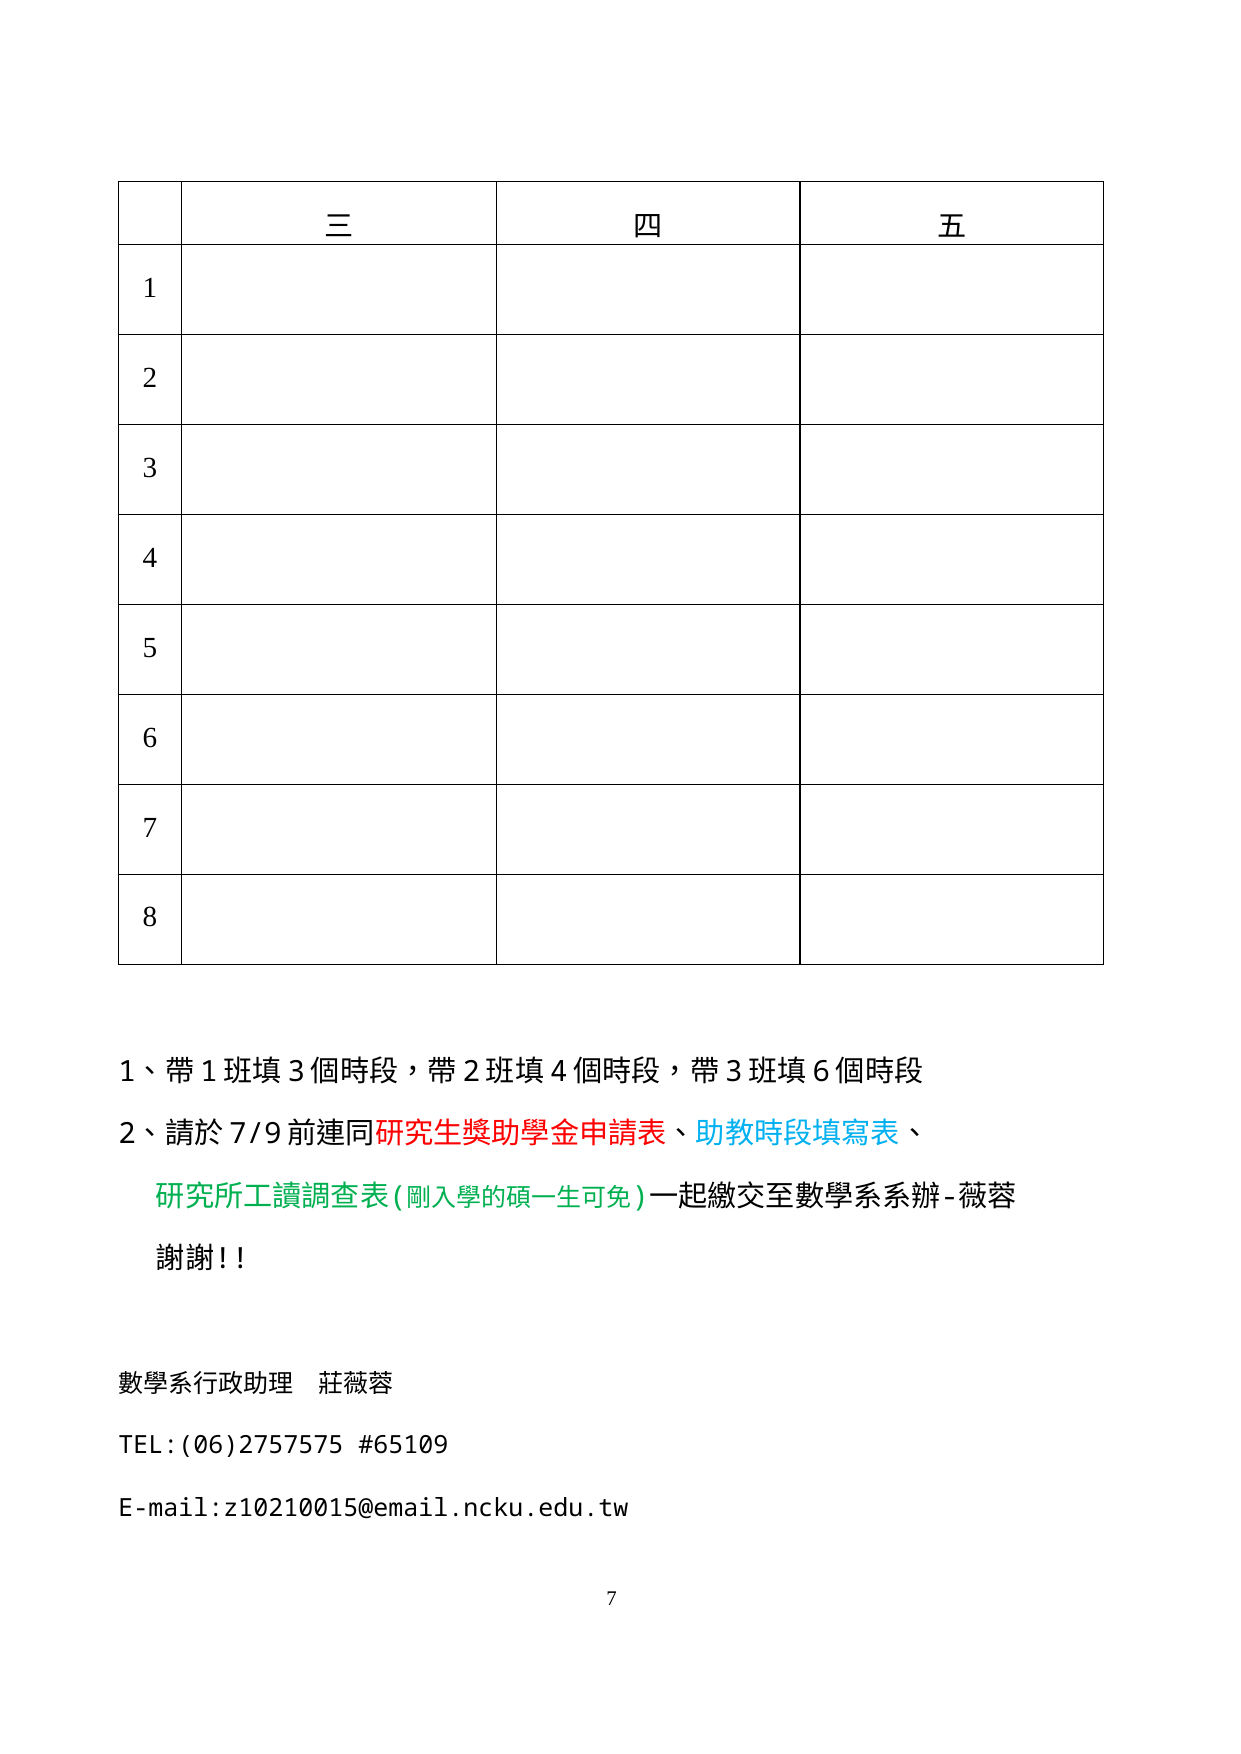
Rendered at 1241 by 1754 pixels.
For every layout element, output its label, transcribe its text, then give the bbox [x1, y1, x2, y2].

table_cell 3 [119, 425, 181, 514]
table_cell [801, 875, 1103, 963]
table_cell [801, 785, 1103, 874]
table_cell [497, 695, 799, 784]
table_header 五 [801, 182, 1103, 244]
table_cell [801, 245, 1103, 334]
table_cell [497, 515, 799, 604]
table_header 四 [497, 182, 799, 244]
table_cell 2 [119, 335, 181, 424]
table_cell [497, 605, 799, 694]
table_cell 6 [119, 695, 181, 784]
table_cell 4 [119, 515, 181, 604]
text E-mail:z10210015@email.ncku.edu.tw [118, 1464, 1092, 1527]
text 2、請於7/9前連同研究生獎助學金申請表、助教時段填寫表、 [118, 1089, 1104, 1152]
table_cell [182, 695, 496, 784]
text 研究所工讀調查表(剛入學的碩一生可免)一起繳交至數學系系辦-薇蓉 [156, 1152, 1104, 1214]
table_cell 8 [119, 875, 181, 963]
text 1、帶1班填3個時段，帶2班填4個時段，帶3班填6個時段 [118, 1027, 1104, 1089]
table_cell [182, 605, 496, 694]
text 謝謝!! [156, 1214, 1104, 1277]
table_cell [182, 425, 496, 514]
text 數學系行政助理 莊薇蓉 [118, 1339, 1092, 1402]
table_cell [497, 785, 799, 874]
table_cell [182, 785, 496, 874]
table_header [119, 182, 181, 244]
table_cell [182, 515, 496, 604]
text TEL:(06)2757575 #65109 [118, 1402, 1092, 1464]
table_cell [801, 425, 1103, 514]
table_cell [182, 335, 496, 424]
table_cell [497, 875, 799, 963]
table_cell [801, 605, 1103, 694]
table_cell [182, 245, 496, 334]
table_cell [182, 875, 496, 963]
table_cell 7 [119, 785, 181, 874]
table_header 三 [182, 182, 496, 244]
table_cell [801, 695, 1103, 784]
table_cell [497, 245, 799, 334]
table_cell [801, 335, 1103, 424]
table_cell [801, 515, 1103, 604]
table_cell [497, 335, 799, 424]
table_cell 1 [119, 245, 181, 334]
table_cell 5 [119, 605, 181, 694]
table_cell [497, 425, 799, 514]
